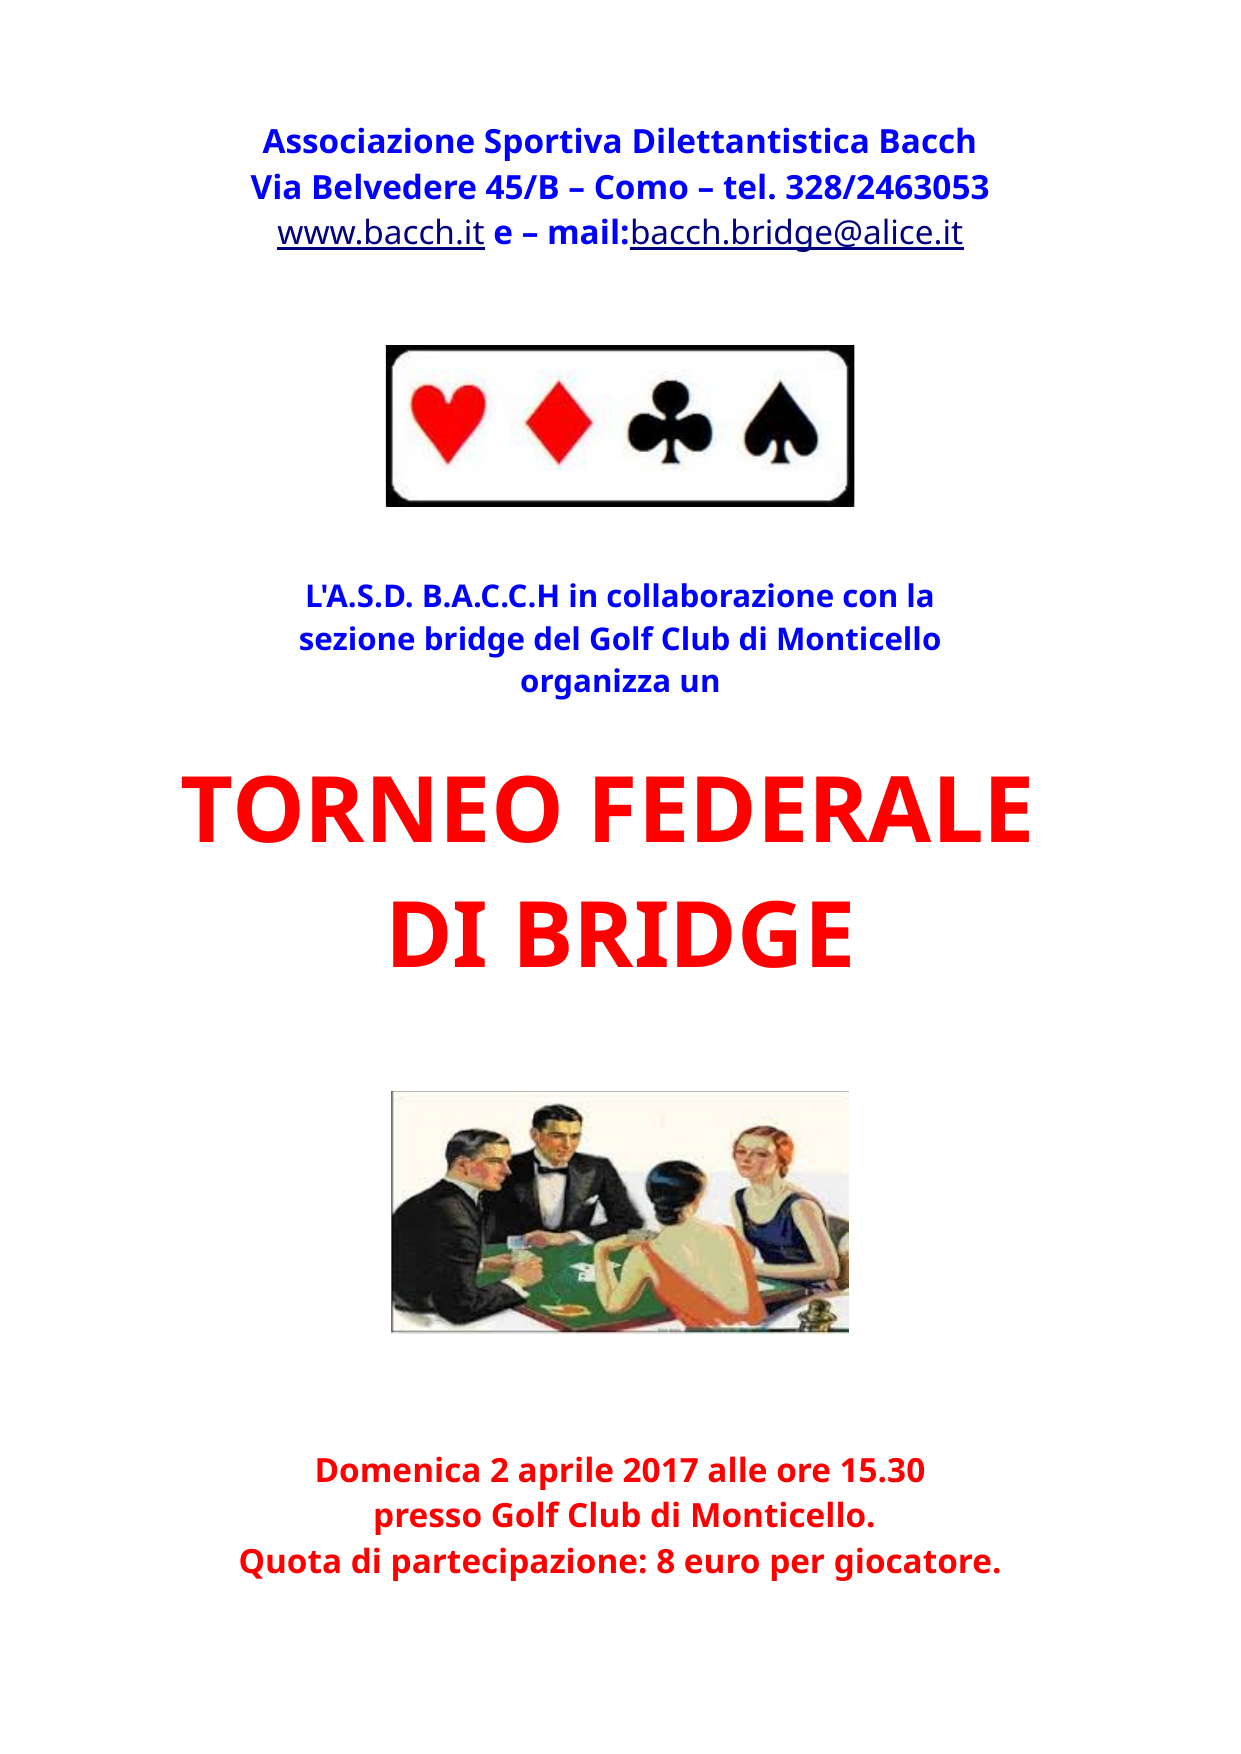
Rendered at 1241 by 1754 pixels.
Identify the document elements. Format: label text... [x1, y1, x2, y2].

text presso Golf Club di Monticello. [118, 1492, 1122, 1537]
text sezione bridge del Golf Club di Monticello [118, 617, 1122, 659]
text Associazione Sportiva Dilettantistica Bacch [118, 118, 1122, 163]
text L'A.S.D. B.A.C.C.H in collaborazione con la [118, 574, 1122, 617]
text TORNEO FEDERALE [118, 745, 1122, 869]
text Domenica 2 aprile 2017 alle ore 15.30 [118, 1447, 1122, 1492]
text Via Belvedere 45/B – Como – tel. 328/2463053 [118, 163, 1122, 209]
picture [385, 345, 855, 507]
text www.bacch.it e – mail:bacch.bridge@alice.it [118, 209, 1122, 254]
text DI BRIDGE [118, 869, 1122, 994]
picture [391, 1091, 849, 1334]
text organizza un [118, 659, 1122, 702]
text Quota di partecipazione: 8 euro per giocatore. [118, 1537, 1122, 1583]
